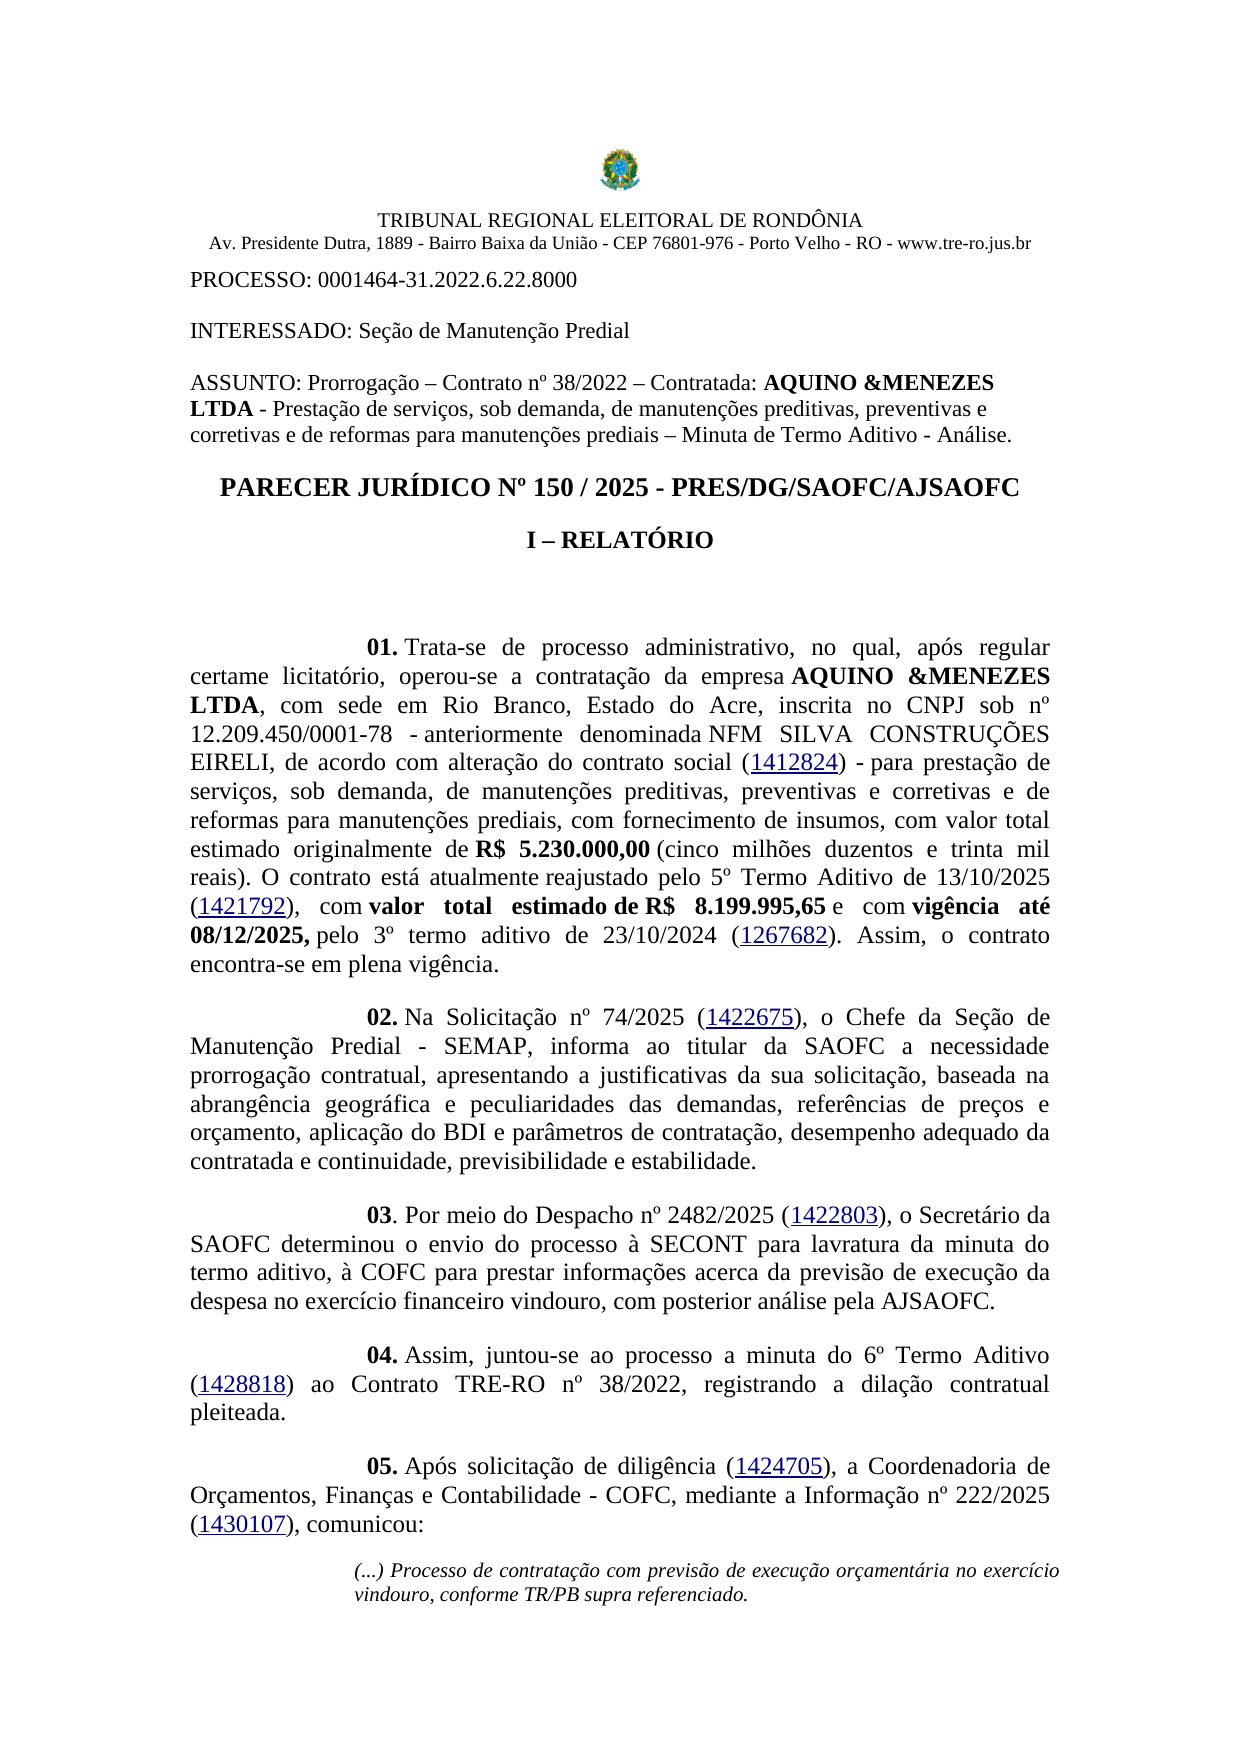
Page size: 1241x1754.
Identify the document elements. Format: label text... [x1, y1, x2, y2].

text 01. Trata-se de processo administrativo, no qual, após regular certame licitatório, operou-se a contratação da empresa AQUINO &MENEZES LTDA, com sede em Rio Branco, Estado do Acre, inscrita no CNPJ sob nº 12.209.450/0001-78 - anteriormente denominada NFM SILVA CONSTRUÇÕES EIRELI, de acordo com alteração do contrato social (1412824) - para prestação de serviços, sob demanda, de manutenções preditivas, preventivas e corretivas e de reformas para manutenções prediais, com fornecimento de insumos, com valor total estimado originalmente de R$ 5.230.000,00 (cinco milhões duzentos e trinta mil reais). O contrato está atualmente reajustado pelo 5º Termo Aditivo de 13/10/2025 (1421792), com valor total estimado de R$ 8.199.995,65 e com vigência até 08/12/2025, pelo 3º termo aditivo de 23/10/2024 (1267682). Assim, o contrato encontra-se em plena vigência. [190, 632, 1051, 977]
text Av. Presidente Dutra, 1889 - Bairro Baixa da União - CEP 76801-976 - Porto Velho - RO - www.tre-ro.jus.br [177, 232, 1063, 254]
text 04. Assim, juntou-se ao processo a minuta do 6º Termo Aditivo (1428818) ao Contrato TRE-RO nº 38/2022, registrando a dilação contratual pleiteada. [190, 1340, 1051, 1426]
text (...) Processo de contratação com previsão de execução orçamentária no exercício vindouro, conforme TR/PB supra referenciado. [354, 1558, 1063, 1606]
text 02. Na Solicitação nº 74/2025 (1422675), o Chefe da Seção de Manutenção Predial - SEMAP, informa ao titular da SAOFC a necessidade prorrogação contratual, apresentando a justificativas da sua solicitação, baseada na abrangência geográfica e peculiaridades das demandas, referências de preços e orçamento, aplicação do BDI e parâmetros de contratação, desempenho adequado da contratada e continuidade, previsibilidade e estabilidade. [190, 1002, 1051, 1175]
text I – RELA­TÓRIO [190, 525, 1051, 554]
text PROCESSO: 0001464-31.2022.6.22.8000 [190, 266, 1051, 292]
text INTERESSADO: Seção de Manutenção Predial [190, 317, 1051, 344]
text 03. Por meio do Despacho nº 2482/2025 (1422803), o Secretário da SAOFC determinou o envio do processo à SECONT para lavratura da minuta do termo aditivo, à COFC para prestar informações acerca da previsão de execução da despesa no exercício financeiro vindouro, com posterior análise pela AJSAOFC. [190, 1200, 1051, 1315]
text 05. Após solicitação de diligência (1424705), a Coordenadoria de Orçamentos, Finanças e Contabilidade - COFC, mediante a Informação nº 222/2025 (1430107), comunicou: [190, 1451, 1051, 1537]
text Parecer Jurídico Nº 150 / 2025 - PRES/DG/SAOFC/AJSAOFC [177, 471, 1063, 502]
text ASSUNTO: Prorrogação – Contrato nº 38/2022 – Contratada: AQUINO &MENEZES LTDA - Prestação de serviços, sob demanda, de manutenções preditivas, preventivas e corretivas e de reformas para manutenções prediais – Minuta de Termo Aditivo - Análise. [190, 369, 1051, 448]
text TRIBUNAL REGIONAL ELEITORAL DE RONDÔNIA [177, 208, 1063, 232]
